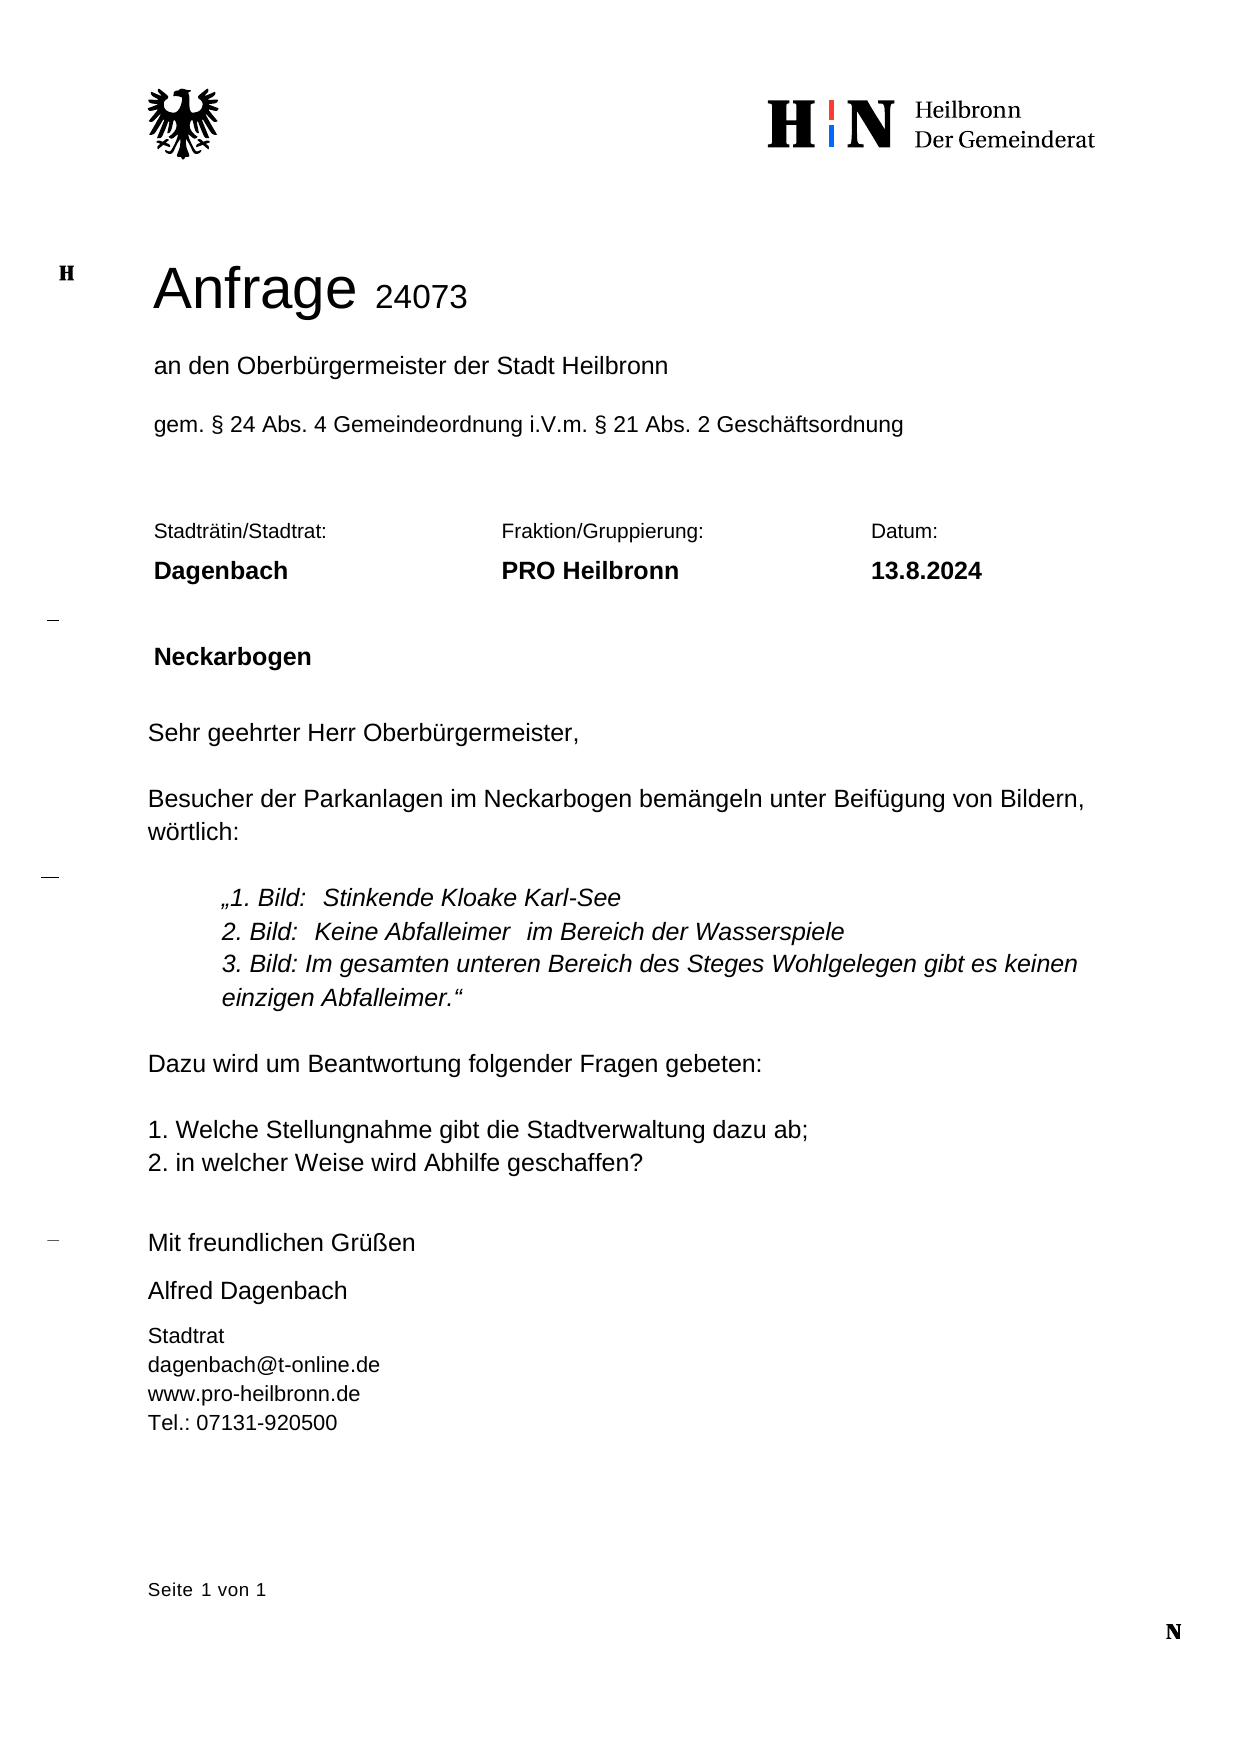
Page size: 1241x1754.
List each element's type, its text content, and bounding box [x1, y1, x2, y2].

table_header Anfrage 24073 an den Oberbürgermeister der Stadt Heilbronn gem. § 24 Abs. 4 Gemeindeordnung i.V.m. § 21 Abs. 2 Geschäftsordnung [154, 254, 1093, 519]
text Sehr geehrter Herr Oberbürgermeister, [148, 718, 1122, 747]
text Tel.: 07131-920500 [148, 1410, 1122, 1436]
table_cell Stadträtin/Stadtrat: [154, 519, 501, 556]
table_cell Dagenbach [154, 556, 501, 599]
text www.pro-heilbronn.de [148, 1381, 1122, 1407]
text 3. Bild: Im gesamten unteren Bereich des Steges Wohlgelegen gibt es keinen einzigen Abfalleimer.“ [222, 949, 1122, 1011]
table_cell Datum: [871, 519, 1093, 556]
table_cell Neckarbogen [154, 642, 1093, 685]
text 2. Bild: Keine Abfalleimer im Bereich der Wasserspiele [222, 916, 1122, 945]
text Besucher der Parkanlagen im Neckarbogen bemängeln unter Beifügung von Bildern, wörtlich: [148, 784, 1122, 846]
table_cell [154, 599, 1093, 642]
text Dazu wird um Beantwortung folgender Fragen gebeten: [148, 1048, 1122, 1077]
text dagenbach@t-online.de [148, 1352, 1122, 1378]
table_cell 13.8.2024 [871, 556, 1093, 599]
text Mit freundlichen Grüßen [148, 1228, 1122, 1257]
text 2. in welcher Weise wird Abhilfe geschaffen? [148, 1148, 1122, 1176]
text 1. Welche Stellungnahme gibt die Stadtverwaltung dazu ab; [148, 1114, 1122, 1143]
text „1. Bild: Stinkende Kloake Karl-See [222, 883, 1122, 912]
text Alfred Dagenbach [148, 1276, 1122, 1304]
text Stadtrat [148, 1323, 1122, 1349]
table_cell PRO Heilbronn [501, 556, 871, 599]
table_cell Fraktion/Gruppierung: [501, 519, 871, 556]
